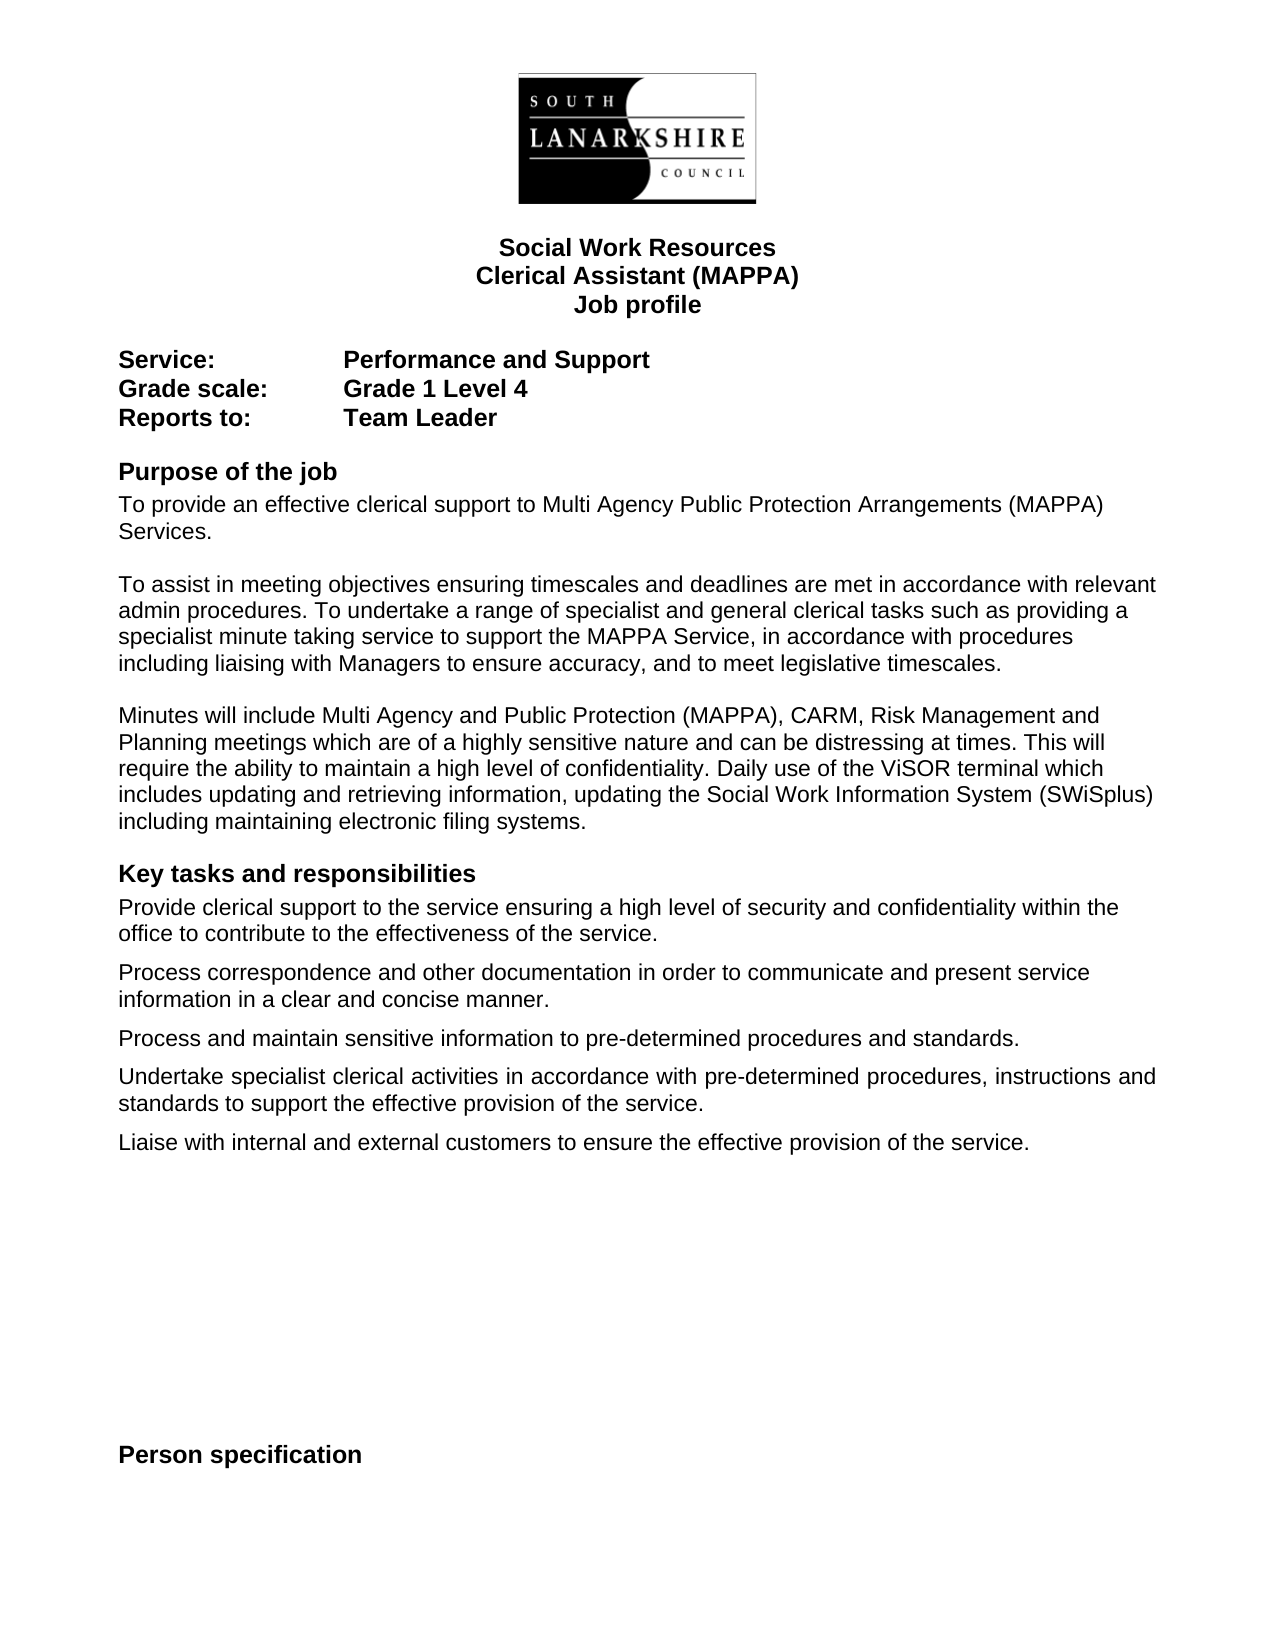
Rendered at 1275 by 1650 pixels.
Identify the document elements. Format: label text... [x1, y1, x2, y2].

subtitle Person specification [118, 1440, 1157, 1469]
subtitle Purpose of the job [118, 456, 1157, 485]
text To provide an effective clerical support to Multi Agency Public Protection Arrangements (MAPPA) Services. [118, 491, 1157, 544]
text Grade scale: Grade 1 Level 4 [118, 374, 1157, 403]
text Provide clerical support to the service ensuring a high level of security and confidentiality within the office to contribute to the effectiveness of the service. [118, 894, 1157, 947]
text Process and maintain sensitive information to pre-determined procedures and standards. [118, 1024, 1157, 1051]
text Process correspondence and other documentation in order to communicate and present service information in a clear and concise manner. [118, 959, 1157, 1012]
text Undertake specialist clerical activities in accordance with pre-determined procedures, instructions and standards to support the effective provision of the service. [118, 1063, 1157, 1116]
subtitle Social Work Resources Clerical Assistant (MAPPA) Job profile [118, 233, 1157, 319]
text Liaise with internal and external customers to ensure the effective provision of the service. [118, 1128, 1157, 1155]
text Minutes will include Multi Agency and Public Protection (MAPPA), CARM, Risk Management and Planning meetings which are of a highly sensitive nature and can be distressing at times. This will require the ability to maintain a high level of confidentiality. Daily use of the ViSOR terminal which includes updating and retrieving information, updating the Social Work Information System (SWiSplus) including maintaining electronic filing systems. [118, 702, 1157, 834]
text Service: Performance and Support [118, 345, 1157, 374]
text Reports to: Team Leader [118, 403, 1157, 431]
subtitle Key tasks and responsibilities [118, 859, 1157, 888]
text To assist in meeting objectives ensuring timescales and deadlines are met in accordance with relevant admin procedures. To undertake a range of specialist and general clerical tasks such as providing a specialist minute taking service to support the MAPPA Service, in accordance with procedures including liaising with Managers to ensure accuracy, and to meet legislative timescales. [118, 571, 1157, 676]
